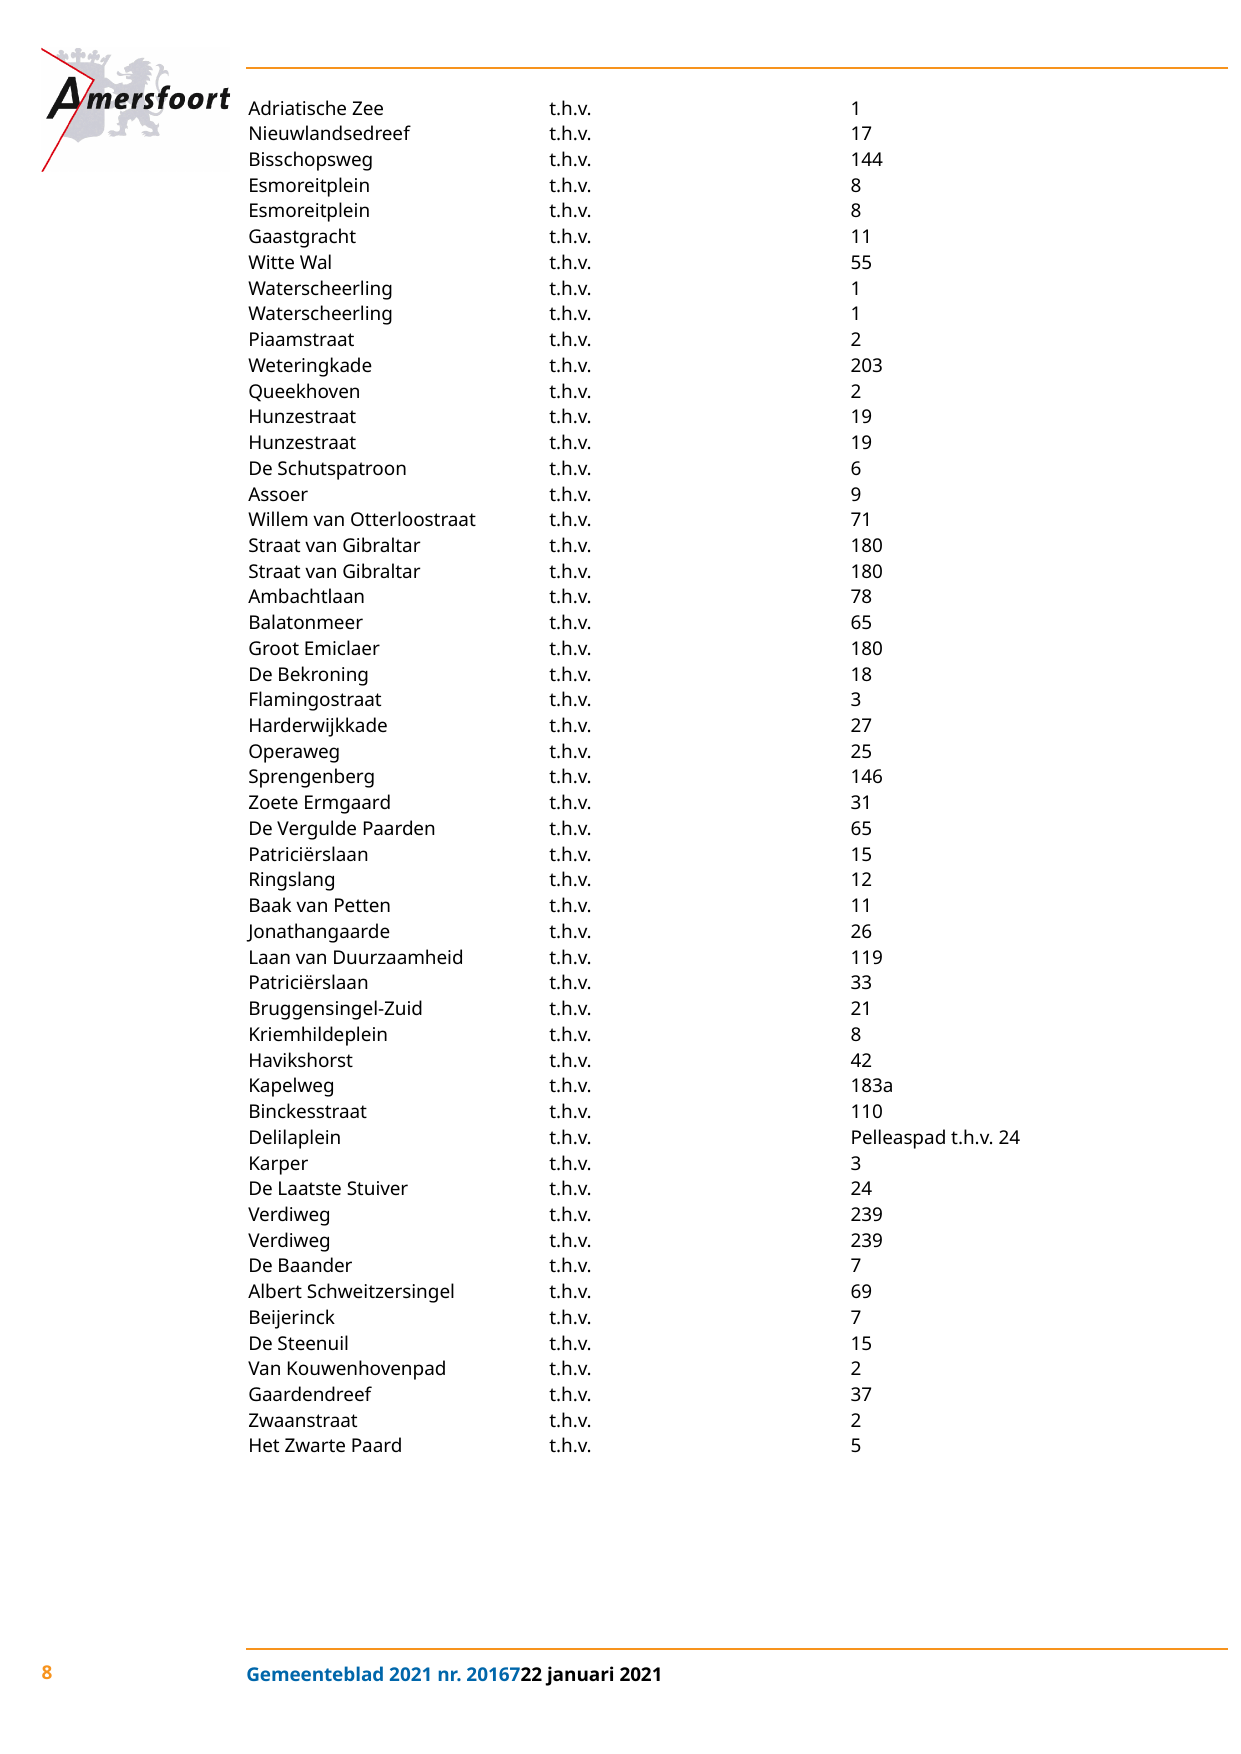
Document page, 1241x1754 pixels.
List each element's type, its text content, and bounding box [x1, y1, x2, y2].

table_cell 31 [850, 790, 1152, 815]
table_cell t.h.v. [549, 224, 850, 249]
table_cell Esmoreitplein [248, 198, 549, 223]
table_cell Zoete Ermgaard [248, 790, 549, 815]
table_cell 9 [850, 481, 1152, 506]
table_cell Delilaplein [248, 1124, 549, 1150]
table_cell 119 [850, 944, 1152, 969]
table_cell t.h.v. [549, 301, 850, 326]
table_cell De Schutspatroon [248, 455, 549, 481]
table_cell Queekhoven [248, 378, 549, 403]
table_cell 1 [850, 301, 1152, 326]
table_cell t.h.v. [549, 455, 850, 481]
table_cell t.h.v. [549, 944, 850, 969]
table_cell Laan van Duurzaamheid [248, 944, 549, 969]
table_cell 7 [850, 1304, 1152, 1330]
table_cell 2 [850, 326, 1152, 352]
table_cell 2 [850, 1407, 1152, 1433]
table_cell Sprengenberg [248, 764, 549, 789]
table_cell t.h.v. [549, 635, 850, 661]
table_cell 6 [850, 455, 1152, 481]
table_cell 180 [850, 532, 1152, 558]
table_cell 65 [850, 609, 1152, 635]
table_cell t.h.v. [549, 584, 850, 609]
table_cell Operaweg [248, 738, 549, 764]
table_cell 78 [850, 584, 1152, 609]
table_cell 69 [850, 1278, 1152, 1304]
table_cell Flamingostraat [248, 687, 549, 712]
table_cell t.h.v. [549, 1304, 850, 1330]
table_cell 239 [850, 1201, 1152, 1227]
table_cell Piaamstraat [248, 326, 549, 352]
table_cell t.h.v. [549, 790, 850, 815]
table_cell 18 [850, 661, 1152, 687]
table_cell 37 [850, 1381, 1152, 1407]
table_cell t.h.v. [549, 1330, 850, 1356]
table_cell 15 [850, 1330, 1152, 1356]
table_cell t.h.v. [549, 121, 850, 146]
table_cell t.h.v. [549, 481, 850, 506]
table_cell De Laatste Stuiver [248, 1175, 549, 1201]
table_cell Patriciërslaan [248, 970, 549, 995]
table_cell 7 [850, 1253, 1152, 1278]
table_cell Bisschopsweg [248, 146, 549, 172]
table_cell Groot Emiclaer [248, 635, 549, 661]
table_cell Havikshorst [248, 1047, 549, 1072]
table_cell Kapelweg [248, 1073, 549, 1098]
table_cell t.h.v. [549, 146, 850, 172]
table_cell t.h.v. [549, 1433, 850, 1458]
table_cell t.h.v. [549, 326, 850, 352]
table_cell t.h.v. [549, 1278, 850, 1304]
table_cell 146 [850, 764, 1152, 789]
table_cell 33 [850, 970, 1152, 995]
table_cell 8 [850, 198, 1152, 223]
table_cell 21 [850, 995, 1152, 1021]
table_cell 11 [850, 893, 1152, 918]
table_cell Verdiweg [248, 1201, 549, 1227]
table_cell De Bekroning [248, 661, 549, 687]
table_cell Bruggensingel-Zuid [248, 995, 549, 1021]
table_cell Harderwijkkade [248, 712, 549, 738]
table_cell Pelleaspad t.h.v. 24 [850, 1124, 1152, 1150]
table_cell t.h.v. [549, 893, 850, 918]
table_cell 71 [850, 506, 1152, 532]
table_cell t.h.v. [549, 1175, 850, 1201]
table_cell Hunzestraat [248, 429, 549, 455]
table_cell Waterscheerling [248, 275, 549, 301]
table_cell Gaardendreef [248, 1381, 549, 1407]
table_cell t.h.v. [549, 970, 850, 995]
table_cell 110 [850, 1098, 1152, 1124]
table_cell t.h.v. [549, 867, 850, 892]
table_cell 1 [850, 275, 1152, 301]
table_cell 65 [850, 815, 1152, 841]
table_cell 42 [850, 1047, 1152, 1072]
table_cell t.h.v. [549, 404, 850, 429]
table_cell Esmoreitplein [248, 172, 549, 198]
table_cell t.h.v. [549, 1047, 850, 1072]
table_cell t.h.v. [549, 198, 850, 223]
table_cell t.h.v. [549, 1253, 850, 1278]
table_cell t.h.v. [549, 918, 850, 944]
table_cell 203 [850, 352, 1152, 378]
table_cell Straat van Gibraltar [248, 532, 549, 558]
table_cell t.h.v. [549, 352, 850, 378]
table_cell Adriatische Zee [248, 95, 549, 121]
table_cell t.h.v. [549, 841, 850, 867]
table_cell Jonathangaarde [248, 918, 549, 944]
table_cell 183a [850, 1073, 1152, 1098]
table_cell 27 [850, 712, 1152, 738]
table_cell 3 [850, 687, 1152, 712]
table_cell Albert Schweitzersingel [248, 1278, 549, 1304]
table_cell Witte Wal [248, 249, 549, 275]
table_cell t.h.v. [549, 1021, 850, 1047]
table_cell 24 [850, 1175, 1152, 1201]
table_cell De Baander [248, 1253, 549, 1278]
table_cell t.h.v. [549, 1201, 850, 1227]
table_cell t.h.v. [549, 275, 850, 301]
table_cell 1 [850, 95, 1152, 121]
table_cell Baak van Petten [248, 893, 549, 918]
table_cell 26 [850, 918, 1152, 944]
table_cell Balatonmeer [248, 609, 549, 635]
table_cell t.h.v. [549, 1098, 850, 1124]
table_cell Kriemhildeplein [248, 1021, 549, 1047]
table_cell Binckesstraat [248, 1098, 549, 1124]
table_cell Assoer [248, 481, 549, 506]
table_cell Gaastgracht [248, 224, 549, 249]
table_cell t.h.v. [549, 1150, 850, 1175]
table_cell 19 [850, 429, 1152, 455]
table_cell 11 [850, 224, 1152, 249]
table_cell 3 [850, 1150, 1152, 1175]
table_cell Hunzestraat [248, 404, 549, 429]
table_cell 55 [850, 249, 1152, 275]
table_cell t.h.v. [549, 1381, 850, 1407]
table_cell Van Kouwenhovenpad [248, 1356, 549, 1381]
table_cell 2 [850, 1356, 1152, 1381]
table_cell Karper [248, 1150, 549, 1175]
table_cell 25 [850, 738, 1152, 764]
table_cell t.h.v. [549, 661, 850, 687]
table_cell 5 [850, 1433, 1152, 1458]
table_cell t.h.v. [549, 1073, 850, 1098]
table_cell t.h.v. [549, 687, 850, 712]
table_cell t.h.v. [549, 1124, 850, 1150]
picture [41, 47, 231, 172]
table_cell t.h.v. [549, 172, 850, 198]
table_cell t.h.v. [549, 506, 850, 532]
table_cell 180 [850, 635, 1152, 661]
table_cell De Steenuil [248, 1330, 549, 1356]
table_cell 2 [850, 378, 1152, 403]
table_cell t.h.v. [549, 815, 850, 841]
table_cell 239 [850, 1227, 1152, 1253]
table_cell 15 [850, 841, 1152, 867]
table_cell Patriciërslaan [248, 841, 549, 867]
table_cell t.h.v. [549, 764, 850, 789]
table_cell t.h.v. [549, 1227, 850, 1253]
table_cell Ambachtlaan [248, 584, 549, 609]
table_cell Weteringkade [248, 352, 549, 378]
table_cell t.h.v. [549, 558, 850, 584]
table_cell Beijerinck [248, 1304, 549, 1330]
table_cell Willem van Otterloostraat [248, 506, 549, 532]
table_cell t.h.v. [549, 378, 850, 403]
table_cell t.h.v. [549, 532, 850, 558]
table_cell 8 [850, 172, 1152, 198]
table_cell t.h.v. [549, 712, 850, 738]
table_cell 17 [850, 121, 1152, 146]
table_cell Zwaanstraat [248, 1407, 549, 1433]
table_cell t.h.v. [549, 1356, 850, 1381]
table_cell 180 [850, 558, 1152, 584]
table_cell t.h.v. [549, 995, 850, 1021]
table_cell t.h.v. [549, 609, 850, 635]
table_cell t.h.v. [549, 1407, 850, 1433]
table_cell 19 [850, 404, 1152, 429]
table_cell Straat van Gibraltar [248, 558, 549, 584]
table_cell t.h.v. [549, 95, 850, 121]
table_cell De Vergulde Paarden [248, 815, 549, 841]
table_cell Waterscheerling [248, 301, 549, 326]
table_cell Ringslang [248, 867, 549, 892]
table_cell Verdiweg [248, 1227, 549, 1253]
table_cell Nieuwlandsedreef [248, 121, 549, 146]
table_cell 12 [850, 867, 1152, 892]
table_cell 144 [850, 146, 1152, 172]
table_cell 8 [850, 1021, 1152, 1047]
table_cell Het Zwarte Paard [248, 1433, 549, 1458]
table_cell t.h.v. [549, 249, 850, 275]
table_cell t.h.v. [549, 738, 850, 764]
table_cell t.h.v. [549, 429, 850, 455]
